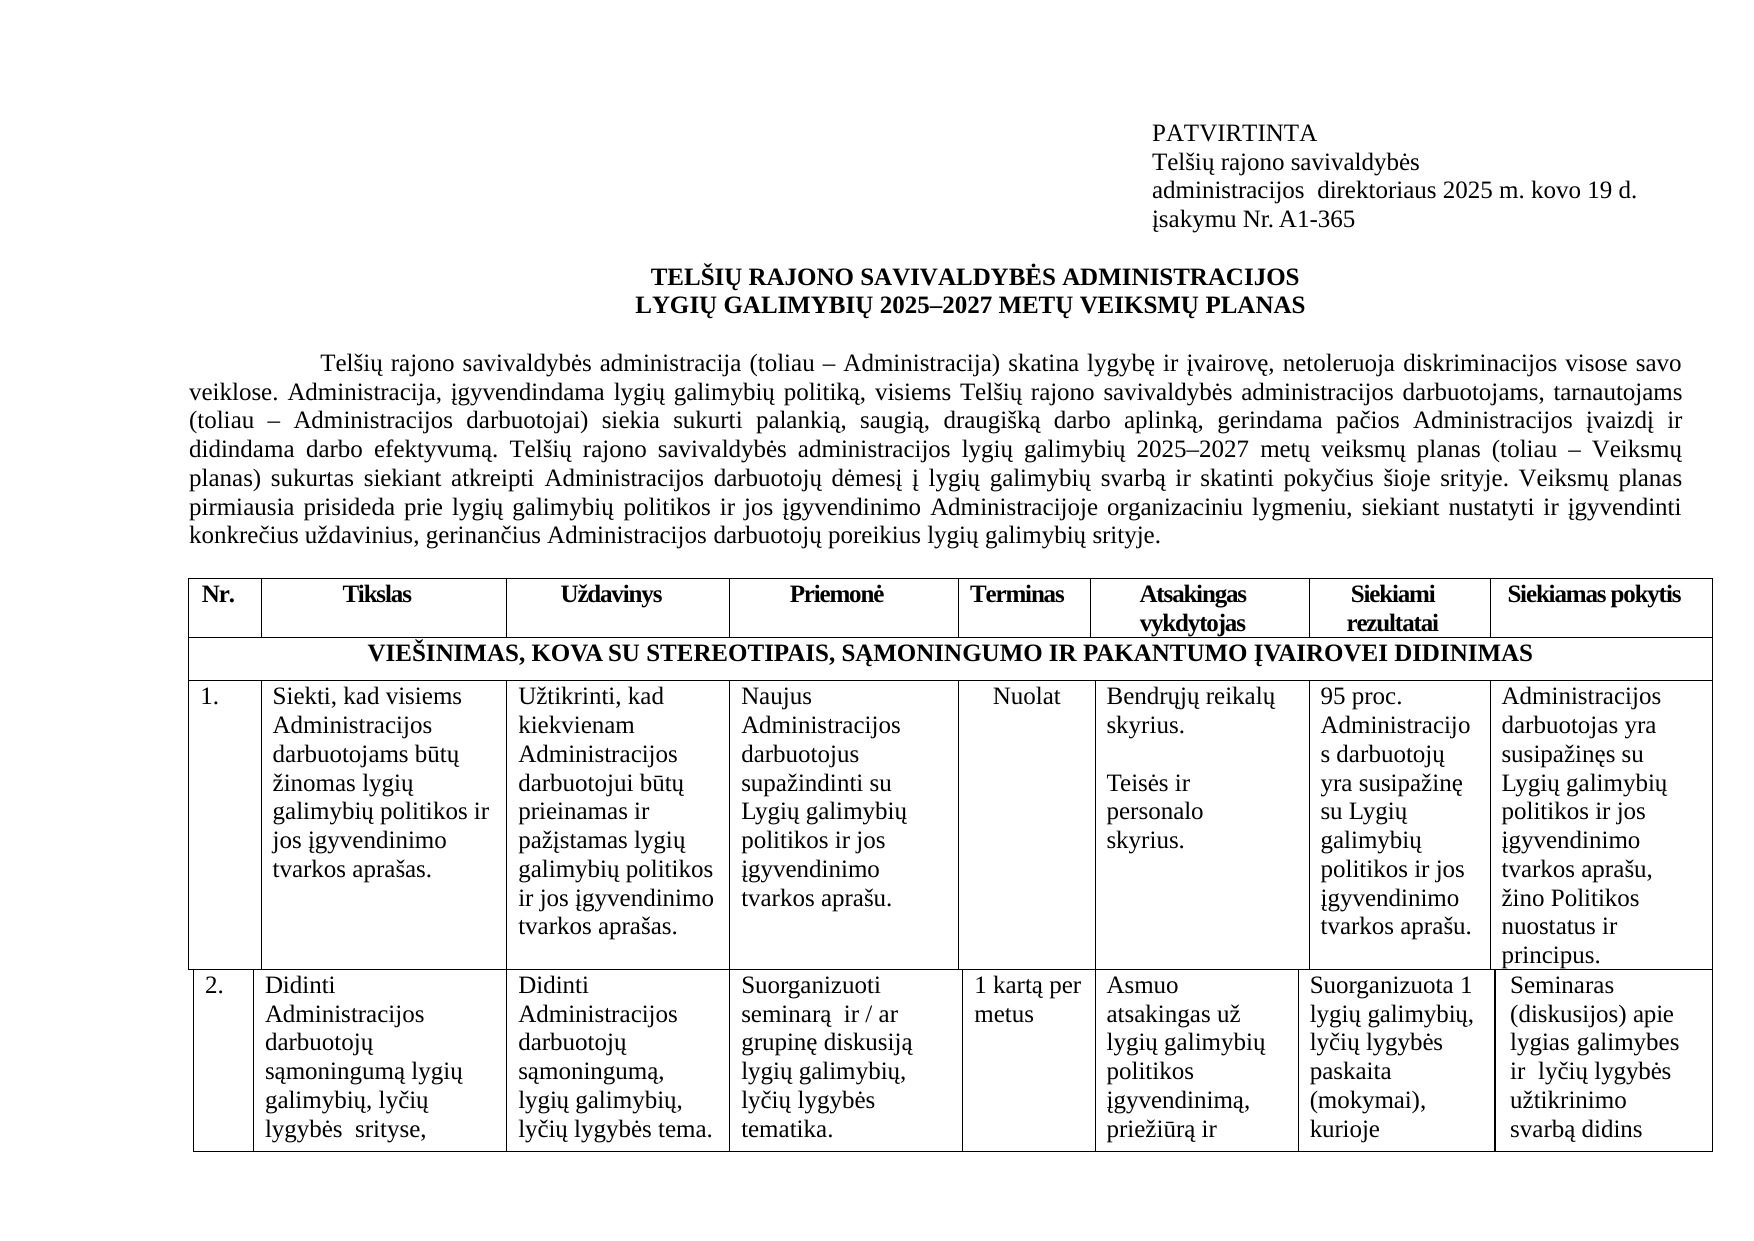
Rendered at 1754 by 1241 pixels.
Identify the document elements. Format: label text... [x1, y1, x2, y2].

table_cell Nuolat [959, 681, 1095, 969]
table_cell VIEŠINIMAS, KOVA SU STEREOTIPAIS, SĄMONINGUMO IR PAKANTUMO ĮVAIROVEI DIDINIMAS [189, 638, 1712, 680]
table_cell Suorganizuoti seminarą ir / ar grupinę diskusiją lygių galimybių, lyčių lygybės tematika. [730, 970, 962, 1151]
table_header Uždavinys [507, 579, 729, 637]
table_cell Didinti Administracijos darbuotojų sąmoningumą lygių galimybių, lyčių lygybės srityse, [254, 970, 506, 1151]
table_header Terminas [959, 579, 1090, 637]
table_cell Užtikrinti, kad kiekvienam Administracijos darbuotojui būtų prieinamas ir pažįstamas lygių galimybių politikos ir jos įgyvendinimo tvarkos aprašas. [507, 681, 729, 969]
table_cell Didinti Administracijos darbuotojų sąmoningumą, lygių galimybių, lyčių lygybės tema. [507, 970, 729, 1151]
text administracijos direktoriaus 2025 m. kovo 19 d. [177, 176, 1695, 204]
text LYGIŲ GALIMYBIŲ 2025–2027 METŲ VEIKSMŲ PLANAS [443, 291, 1338, 319]
table_cell 1 kartą per metus [963, 970, 1095, 1151]
text įsakymu Nr. A1-365 [177, 204, 1695, 233]
table_header Tikslas [262, 579, 506, 637]
table_cell Suorganizuota 1 lygių galimybių, lyčių lygybės paskaita (mokymai), kurioje [1299, 970, 1494, 1151]
table_header Nr. [189, 579, 261, 637]
table_cell Siekti, kad visiems Administracijos darbuotojams būtų žinomas lygių galimybių politikos ir jos įgyvendinimo tvarkos aprašas. [262, 681, 506, 969]
table_cell 2. [194, 970, 253, 1151]
table_header Siekiami rezultatai [1310, 579, 1490, 637]
table_cell Naujus Administracijos darbuotojus supažindinti su Lygių galimybių politikos ir jos įgyvendinimo tvarkos aprašu. [730, 681, 958, 969]
text Telšių rajono savivaldybės [177, 147, 1695, 176]
table_cell Administracijos darbuotojas yra susipažinęs su Lygių galimybių politikos ir jos įgyvendinimo tvarkos aprašu, žino Politikos nuostatus ir principus. [1491, 681, 1712, 969]
table_cell Asmuo atsakingas už lygių galimybių politikos įgyvendinimą, priežiūrą ir [1096, 970, 1298, 1151]
table_cell 1. [189, 681, 261, 969]
text Telšių rajono savivaldybės administracija (toliau – Administracija) skatina lygybę ir įvairovę, netoleruoja diskriminacijos visose savo veiklose. Administracija, įgyvendindama lygių galimybių politiką, visiems Telšių rajono savivaldybės administracijos darbuotojams, tarnautojams (toliau – Administracijos darbuotojai) siekia sukurti palankią, saugią, draugišką darbo aplinką, gerindama pačios Administracijos įvaizdį ir didindama darbo efektyvumą. Telšių rajono savivaldybės administracijos lygių galimybių 2025–2027 metų veiksmų planas (toliau – Veiksmų planas) sukurtas siekiant atkreipti Administracijos darbuotojų dėmesį į lygių galimybių svarbą ir skatinti pokyčius šioje srityje. Veiksmų planas pirmiausia prisideda prie lygių galimybių politikos ir jos įgyvendinimo Administracijoje organizaciniu lygmeniu, siekiant nustatyti ir įgyvendinti konkrečius uždavinius, gerinančius Administracijos darbuotojų poreikius lygių galimybių srityje. [189, 348, 1683, 549]
table_cell Seminaras (diskusijos) apie lygias galimybes ir lyčių lygybės užtikrinimo svarbą didins [1496, 970, 1712, 1151]
table_cell 95 proc. Administracijos darbuotojų yra susipažinę su Lygių galimybių politikos ir jos įgyvendinimo tvarkos aprašu. [1310, 681, 1490, 969]
text TELŠIŲ RAJONO SAVIVALDYBĖS ADMINISTRACIJOS [577, 262, 1373, 291]
table_cell [189, 970, 193, 1151]
text PATVIRTINTA [177, 118, 1695, 147]
table_header Atsakingas vykdytojas [1091, 579, 1309, 637]
table_header Priemonė [730, 579, 958, 637]
table_cell Bendrųjų reikalų skyrius. Teisės ir personalo skyrius. [1096, 681, 1309, 969]
table_header Siekiamas pokytis [1491, 579, 1712, 637]
